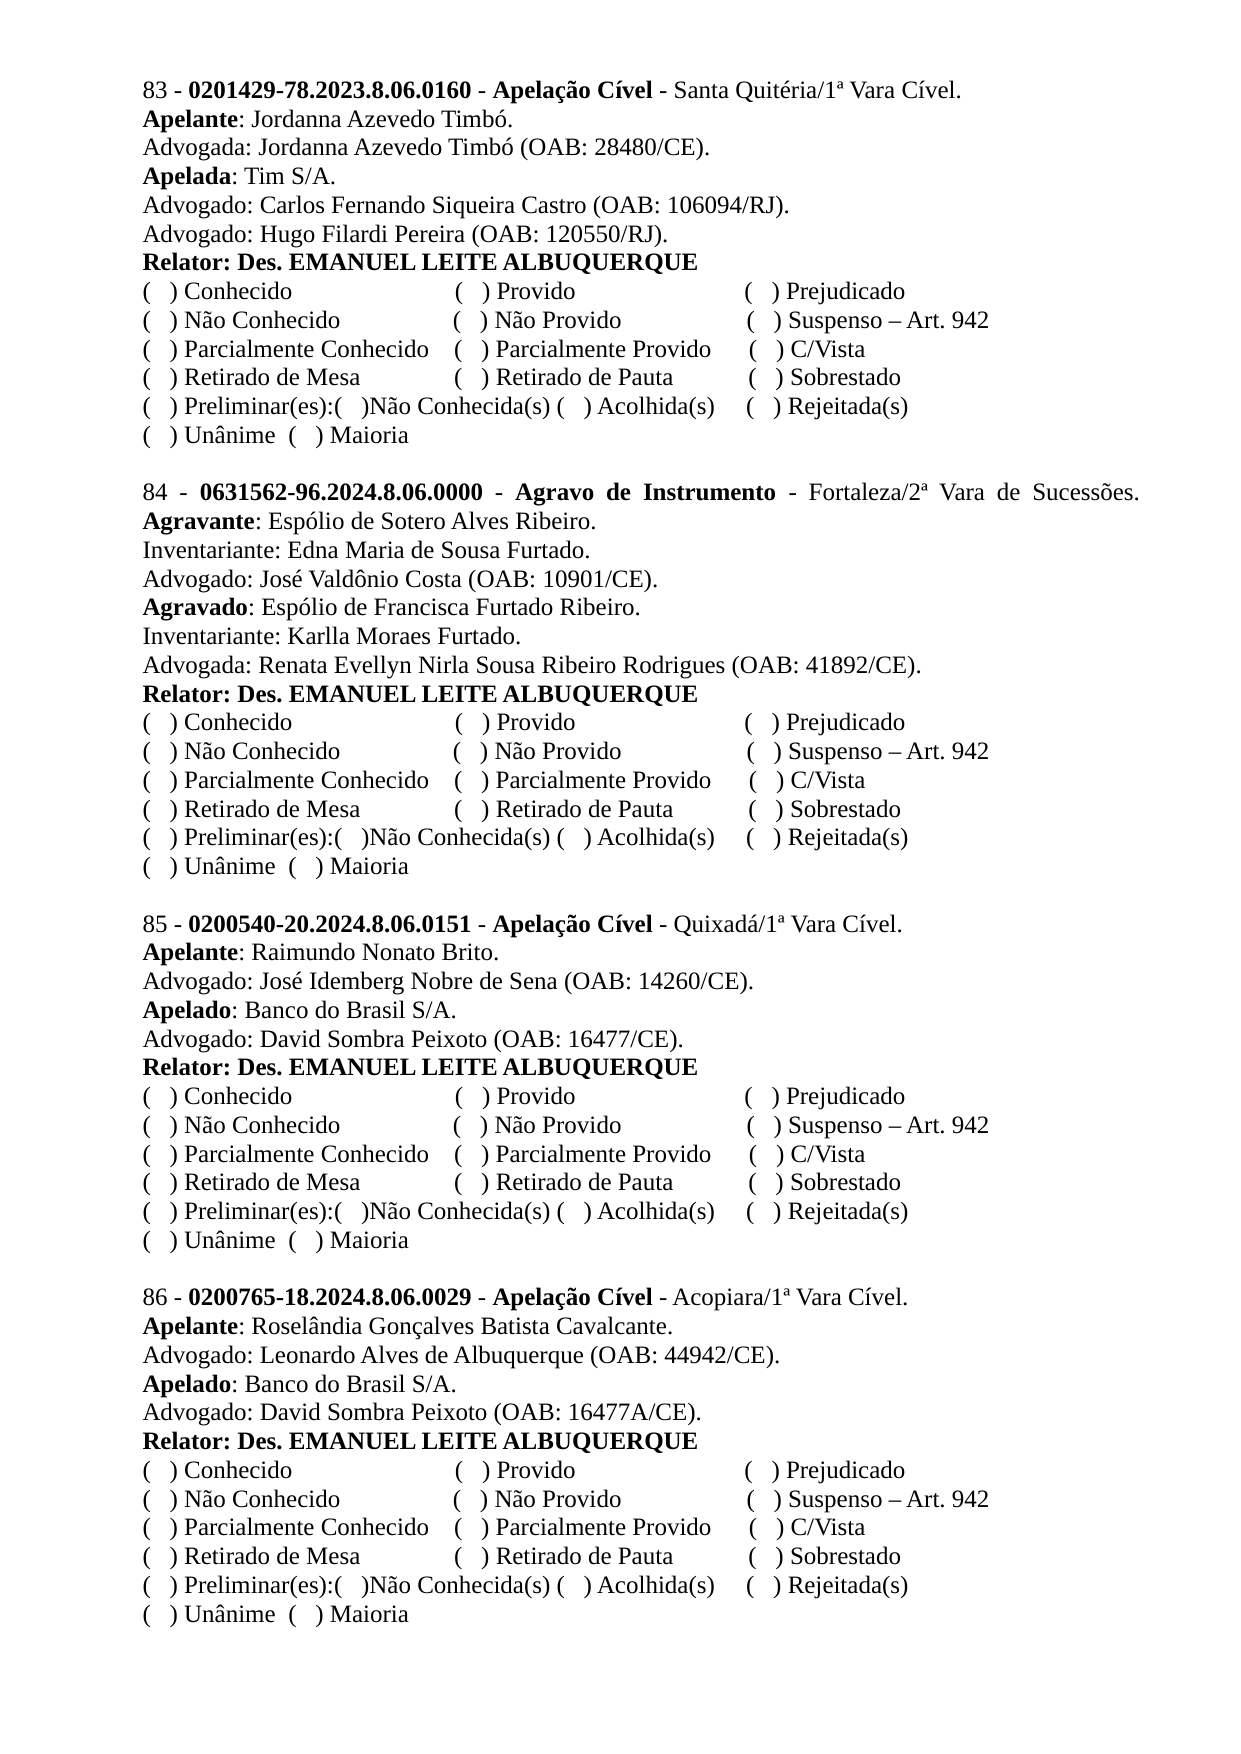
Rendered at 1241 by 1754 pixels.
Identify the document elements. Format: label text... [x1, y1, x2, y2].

text Apelante: Jordanna Azevedo Timbó. [142, 104, 1141, 132]
text Relator: Des. EMANUEL LEITE ALBUQUERQUE [142, 1052, 1141, 1081]
text ( ) Parcialmente Conhecido ( ) Parcialmente Provido ( ) C/Vista [142, 1512, 1158, 1541]
text ( ) Preliminar(es):( )Não Conhecida(s) ( ) Acolhida(s) ( ) Rejeitada(s) [142, 391, 1158, 420]
text ( ) Unânime ( ) Maioria [142, 851, 1158, 880]
text ( ) Parcialmente Conhecido ( ) Parcialmente Provido ( ) C/Vista [142, 765, 1158, 794]
text ( ) Unânime ( ) Maioria [142, 420, 1158, 449]
text Relator: Des. EMANUEL LEITE ALBUQUERQUE [142, 247, 1141, 276]
text ( ) Unânime ( ) Maioria [142, 1599, 1158, 1627]
text ( ) Conhecido ( ) Provido ( ) Prejudicado [142, 1455, 1141, 1484]
text ( ) Parcialmente Conhecido ( ) Parcialmente Provido ( ) C/Vista [142, 1139, 1158, 1167]
text ( ) Conhecido ( ) Provido ( ) Prejudicado [142, 276, 1141, 305]
text ( ) Unânime ( ) Maioria [142, 1225, 1158, 1254]
text 83 - 0201429-78.2023.8.06.0160 - Apelação Cível - Santa Quitéria/1ª Vara Cível. [142, 75, 1141, 104]
text Advogado: David Sombra Peixoto (OAB: 16477/CE). [142, 1024, 1141, 1052]
text Advogado: Leonardo Alves de Albuquerque (OAB: 44942/CE). [142, 1340, 1141, 1369]
text ( ) Não Conhecido ( ) Não Provido ( ) Suspenso – Art. 942 [142, 1484, 1158, 1512]
text ( ) Retirado de Mesa ( ) Retirado de Pauta ( ) Sobrestado [142, 794, 1158, 822]
text Agravado: Espólio de Francisca Furtado Ribeiro. [142, 592, 1141, 621]
text 86 - 0200765-18.2024.8.06.0029 - Apelação Cível - Acopiara/1ª Vara Cível. [142, 1282, 1141, 1311]
text Advogado: Carlos Fernando Siqueira Castro (OAB: 106094/RJ). [142, 190, 1141, 219]
text ( ) Retirado de Mesa ( ) Retirado de Pauta ( ) Sobrestado [142, 1541, 1158, 1570]
text ( ) Preliminar(es):( )Não Conhecida(s) ( ) Acolhida(s) ( ) Rejeitada(s) [142, 1570, 1158, 1599]
text ( ) Não Conhecido ( ) Não Provido ( ) Suspenso – Art. 942 [142, 1110, 1158, 1139]
text Advogado: Hugo Filardi Pereira (OAB: 120550/RJ). [142, 219, 1141, 247]
text Apelada: Tim S/A. [142, 161, 1141, 190]
text Advogado: José Valdônio Costa (OAB: 10901/CE). [142, 564, 1141, 592]
text Inventariante: Karlla Moraes Furtado. [142, 621, 1141, 650]
text 85 - 0200540-20.2024.8.06.0151 - Apelação Cível - Quixadá/1ª Vara Cível. [142, 909, 1141, 937]
text ( ) Conhecido ( ) Provido ( ) Prejudicado [142, 1081, 1141, 1110]
text Advogada: Renata Evellyn Nirla Sousa Ribeiro Rodrigues (OAB: 41892/CE). [142, 650, 1141, 679]
text Apelado: Banco do Brasil S/A. [142, 1369, 1141, 1397]
text Apelado: Banco do Brasil S/A. [142, 995, 1141, 1024]
text ( ) Parcialmente Conhecido ( ) Parcialmente Provido ( ) C/Vista [142, 334, 1158, 362]
text ( ) Retirado de Mesa ( ) Retirado de Pauta ( ) Sobrestado [142, 362, 1158, 391]
text Advogada: Jordanna Azevedo Timbó (OAB: 28480/CE). [142, 132, 1141, 161]
text 84 - 0631562-96.2024.8.06.0000 - Agravo de Instrumento - Fortaleza/2ª Vara de Sucessões. Agravante: Espólio de Sotero Alves Ribeiro. [142, 477, 1141, 535]
text Apelante: Roselândia Gonçalves Batista Cavalcante. [142, 1311, 1141, 1340]
text ( ) Preliminar(es):( )Não Conhecida(s) ( ) Acolhida(s) ( ) Rejeitada(s) [142, 822, 1158, 851]
text ( ) Conhecido ( ) Provido ( ) Prejudicado [142, 707, 1141, 736]
text ( ) Retirado de Mesa ( ) Retirado de Pauta ( ) Sobrestado [142, 1167, 1158, 1196]
text Inventariante: Edna Maria de Sousa Furtado. [142, 535, 1141, 564]
text Relator: Des. EMANUEL LEITE ALBUQUERQUE [142, 679, 1141, 707]
text Advogado: David Sombra Peixoto (OAB: 16477A/CE). [142, 1397, 1141, 1426]
text ( ) Preliminar(es):( )Não Conhecida(s) ( ) Acolhida(s) ( ) Rejeitada(s) [142, 1196, 1158, 1225]
text Apelante: Raimundo Nonato Brito. [142, 937, 1141, 966]
text Advogado: José Idemberg Nobre de Sena (OAB: 14260/CE). [142, 966, 1141, 995]
text ( ) Não Conhecido ( ) Não Provido ( ) Suspenso – Art. 942 [142, 305, 1158, 334]
text ( ) Não Conhecido ( ) Não Provido ( ) Suspenso – Art. 942 [142, 736, 1158, 765]
text Relator: Des. EMANUEL LEITE ALBUQUERQUE [142, 1426, 1141, 1455]
